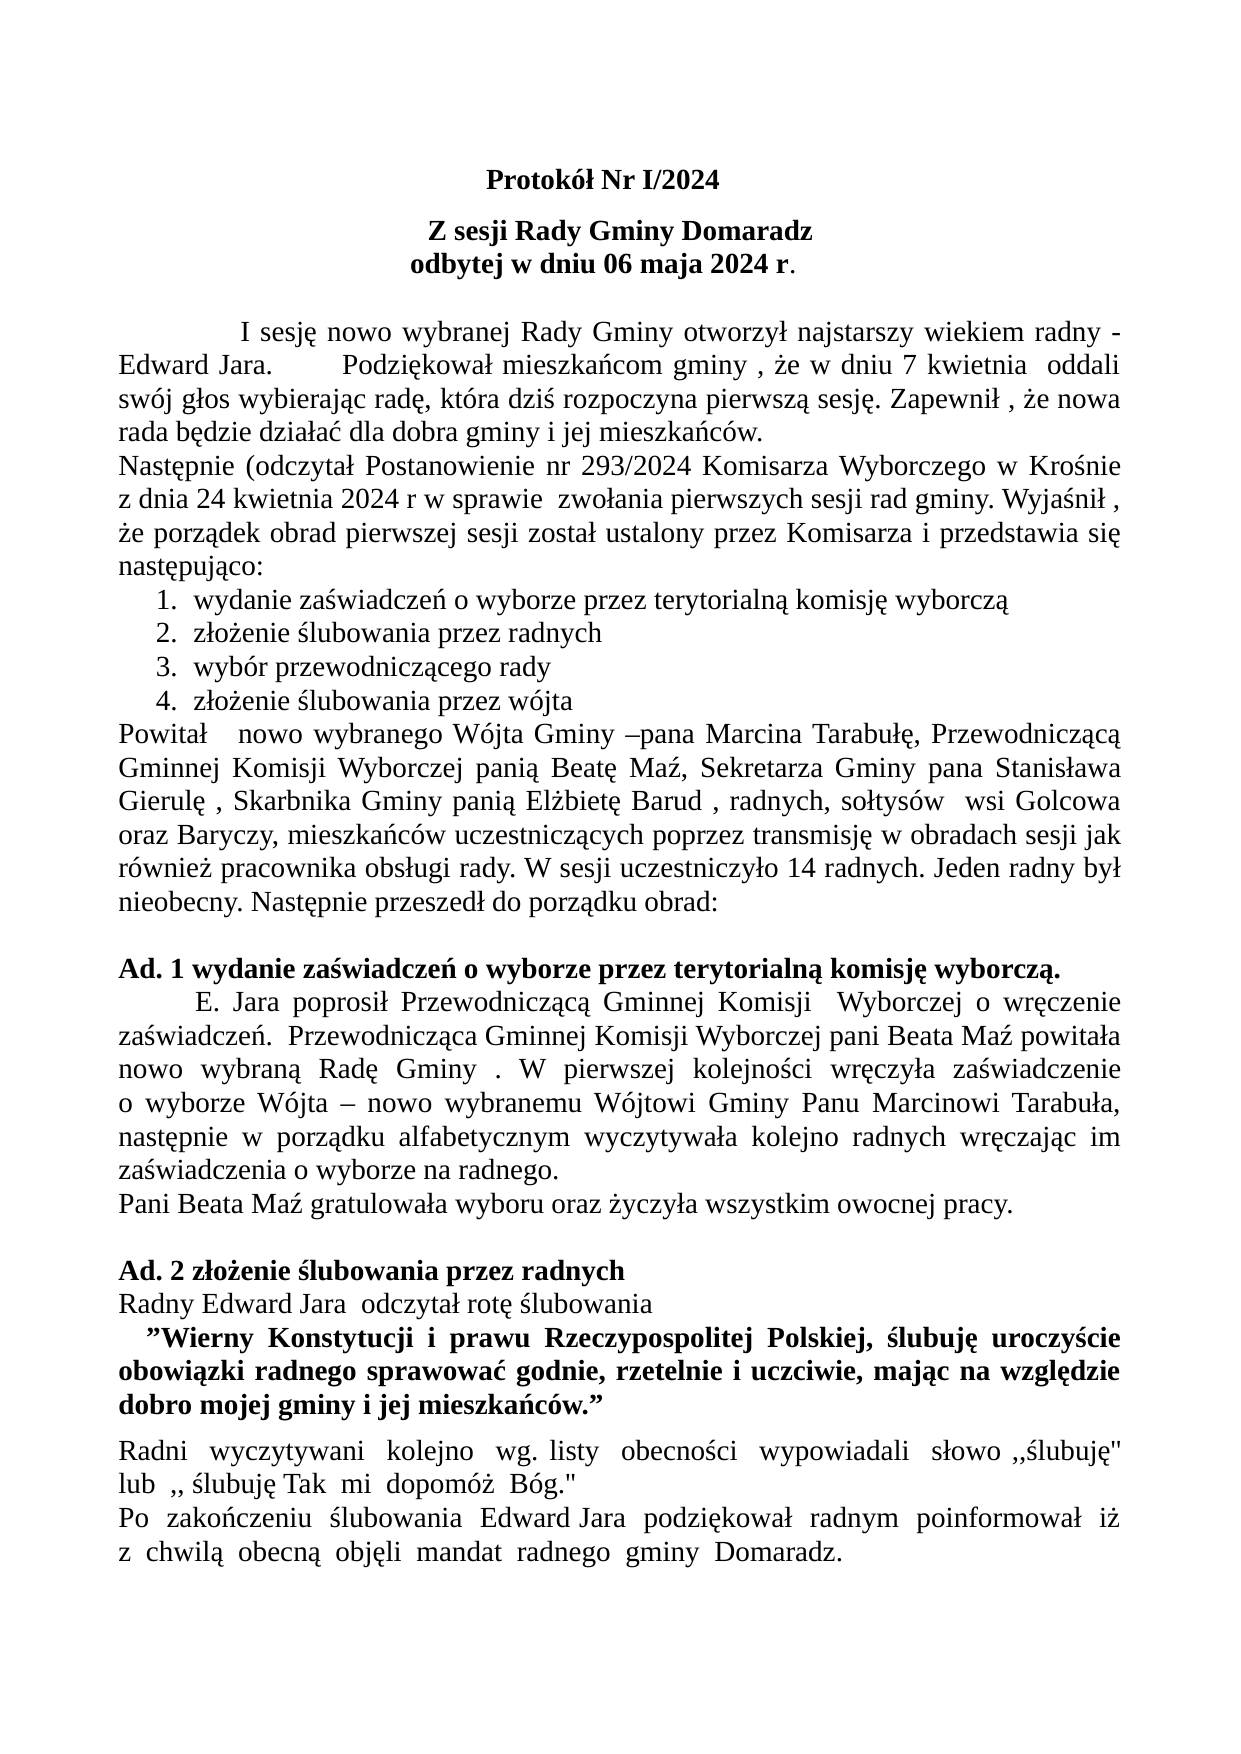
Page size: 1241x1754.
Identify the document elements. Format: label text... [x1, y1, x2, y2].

text Radny Edward Jara odczytał rotę ślubowania [118, 1286, 1122, 1320]
text Powitał nowo wybranego Wójta Gminy –pana Marcina Tarabułę, Przewodniczącą Gminnej Komisji Wyborczej panią Beatę Maź, Sekretarza Gminy pana Stanisława Gierulę , Skarbnika Gminy panią Elżbietę Barud , radnych, sołtysów wsi Golcowa oraz Baryczy, mieszkańców uczestniczących poprzez transmisję w obradach sesji jak również pracownika obsługi rady. W sesji uczestniczyło 14 radnych. Jeden radny był nieobecny. Następnie przeszedł do porządku obrad: [118, 716, 1122, 917]
text Pani Beata Maź gratulowała wyboru oraz życzyła wszystkim owocnej pracy. [118, 1186, 1122, 1219]
text Z sesji Rady Gminy Domaradz [118, 213, 1122, 247]
text Protokół Nr I/2024 [118, 143, 1122, 201]
text Radni wyczytywani kolejno wg. listy obecności wypowiadali słowo ,,ślubuję'' lub ,, ślubuję Tak mi dopomóż Bóg.'' [118, 1433, 1122, 1500]
list wydanie zaświadczeń o wyborze przez terytorialną komisję wyborczą [156, 582, 1122, 616]
list złożenie ślubowania przez radnych [156, 616, 1122, 649]
text Po zakończeniu ślubowania Edward Jara podziękował radnym poinformował iż z chwilą obecną objęli mandat radnego gminy Domaradz. [118, 1500, 1122, 1567]
text Ad. 2 złożenie ślubowania przez radnych [118, 1253, 1122, 1286]
text ”Wierny Konstytucji i prawu Rzeczypospolitej Polskiej, ślubuję uroczyście obowiązki radnego sprawować godnie, rzetelnie i uczciwie, mając na względzie dobro mojej gminy i jej mieszkańców.” [118, 1320, 1122, 1421]
text E. Jara poprosił Przewodniczącą Gminnej Komisji Wyborczej o wręczenie zaświadczeń. Przewodnicząca Gminnej Komisji Wyborczej pani Beata Maź powitała nowo wybraną Radę Gminy . W pierwszej kolejności wręczyła zaświadczenie o wyborze Wójta – nowo wybranemu Wójtowi Gminy Panu Marcinowi Tarabuła, następnie w porządku alfabetycznym wyczytywała kolejno radnych wręczając im zaświadczenia o wyborze na radnego. [118, 984, 1122, 1186]
list złożenie ślubowania przez wójta [156, 683, 1122, 716]
text odbytej w dniu 06 maja 2024 r. [118, 247, 1122, 280]
text Ad. 1 wydanie zaświadczeń o wyborze przez terytorialną komisję wyborczą. [118, 951, 1122, 984]
text Następnie (odczytał Postanowienie nr 293/2024 Komisarza Wyborczego w Krośnie z dnia 24 kwietnia 2024 r w sprawie zwołania pierwszych sesji rad gminy. Wyjaśnił , że porządek obrad pierwszej sesji został ustalony przez Komisarza i przedstawia się następująco: [118, 448, 1122, 582]
text I sesję nowo wybranej Rady Gminy otworzył najstarszy wiekiem radny - Edward Jara. Podziękował mieszkańcom gminy , że w dniu 7 kwietnia oddali swój głos wybierając radę, która dziś rozpoczyna pierwszą sesję. Zapewnił , że nowa rada będzie działać dla dobra gminy i jej mieszkańców. [118, 314, 1122, 448]
list wybór przewodniczącego rady [156, 649, 1122, 683]
